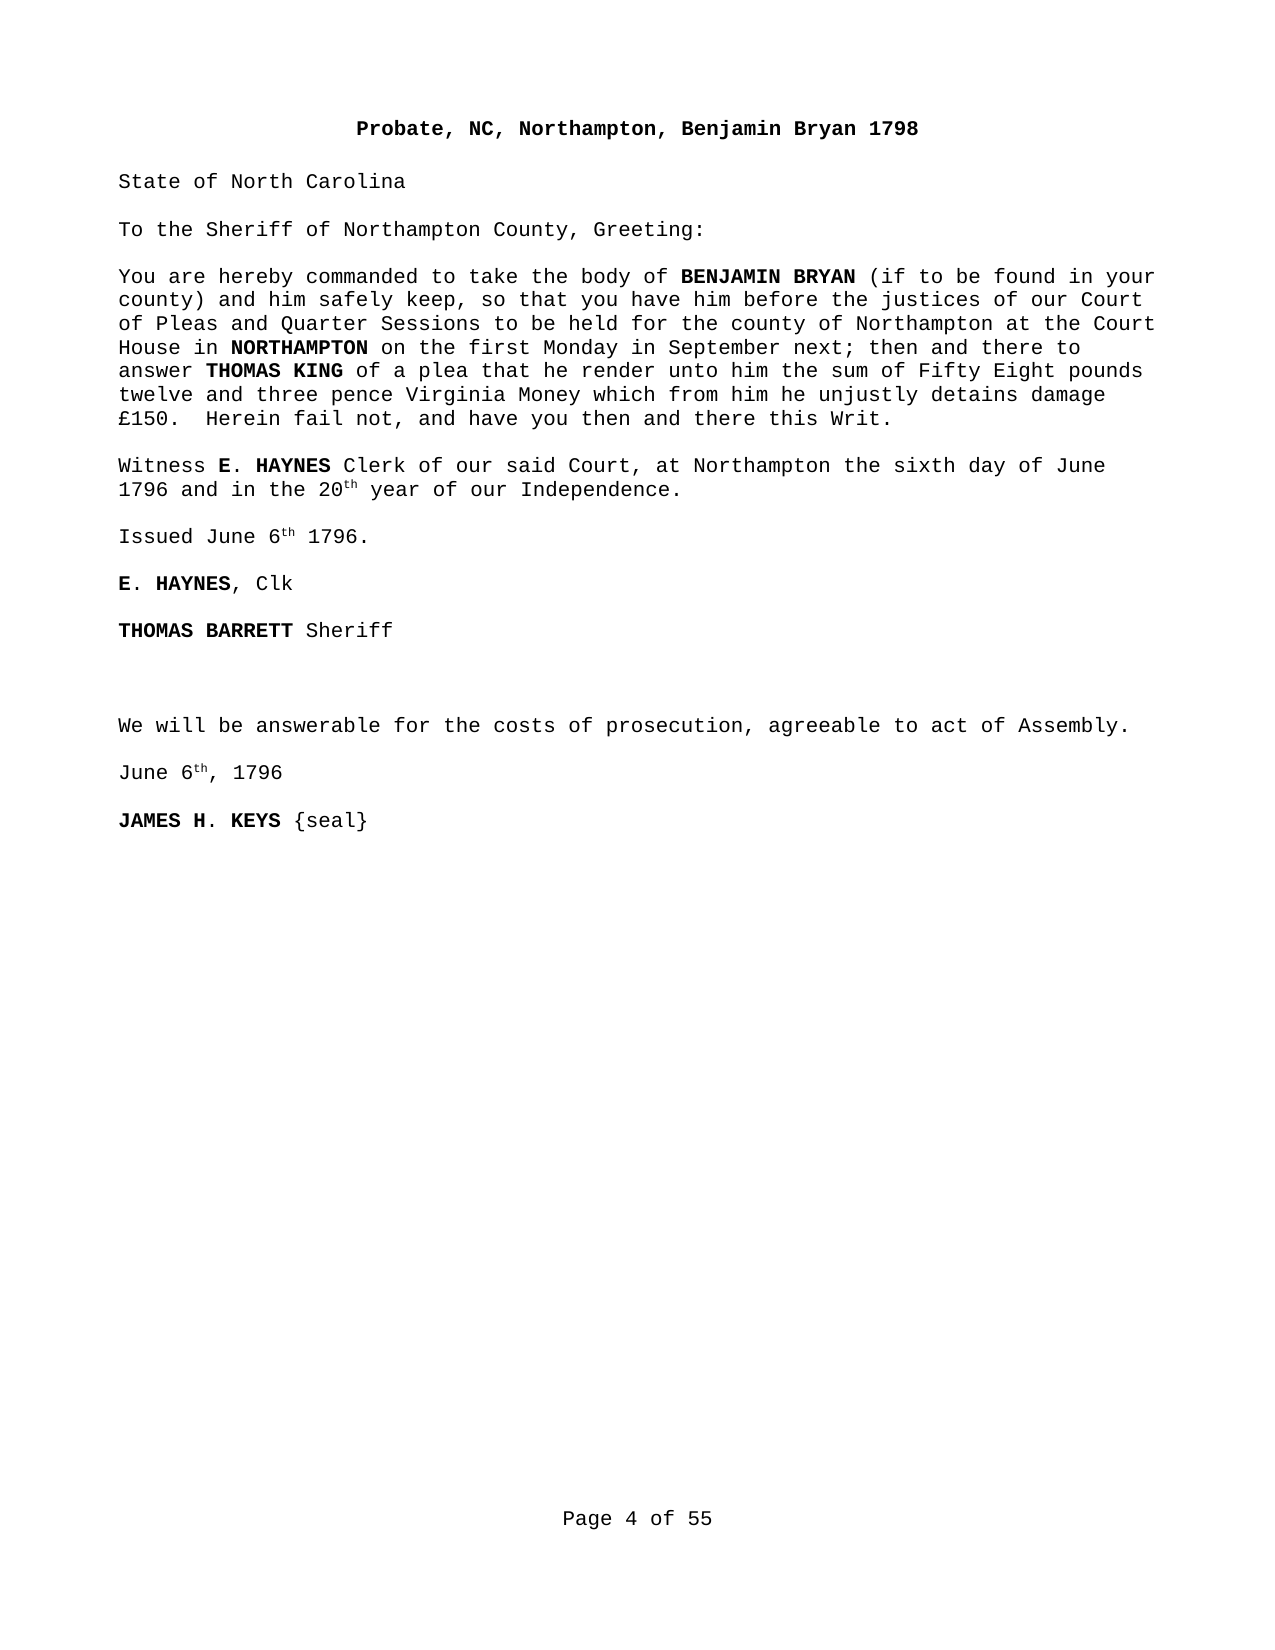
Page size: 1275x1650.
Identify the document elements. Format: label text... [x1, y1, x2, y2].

text June 6th, 1796 [118, 762, 1157, 786]
text To the Sheriff of Northampton County, Greeting: [118, 218, 1157, 242]
text Thomas Barrett Sheriff [118, 621, 1157, 644]
text E. Haynes, Clk [118, 573, 1157, 597]
text State of North Carolina [118, 171, 1157, 195]
text Issued June 6th 1796. [118, 526, 1157, 549]
text You are hereby commanded to take the body of Benjamin Bryan (if to be found in your county) and him safely keep, so that you have him before the justices of our Court of Pleas and Quarter Sessions to be held for the county of Northampton at the Court House in Northampton on the first Monday in September next; then and there to answer Thomas King of a plea that he render unto him the sum of Fifty Eight pounds twelve and three pence Virginia Money which from him he unjustly detains damage £150. Herein fail not, and have you then and there this Writ. [118, 266, 1157, 431]
text James H. Keys {seal} [118, 810, 1157, 833]
text Witness E. Haynes Clerk of our said Court, at Northampton the sixth day of June 1796 and in the 20th year of our Independence. [118, 455, 1157, 502]
text We will be answerable for the costs of prosecution, agreeable to act of Assembly. [118, 715, 1157, 739]
